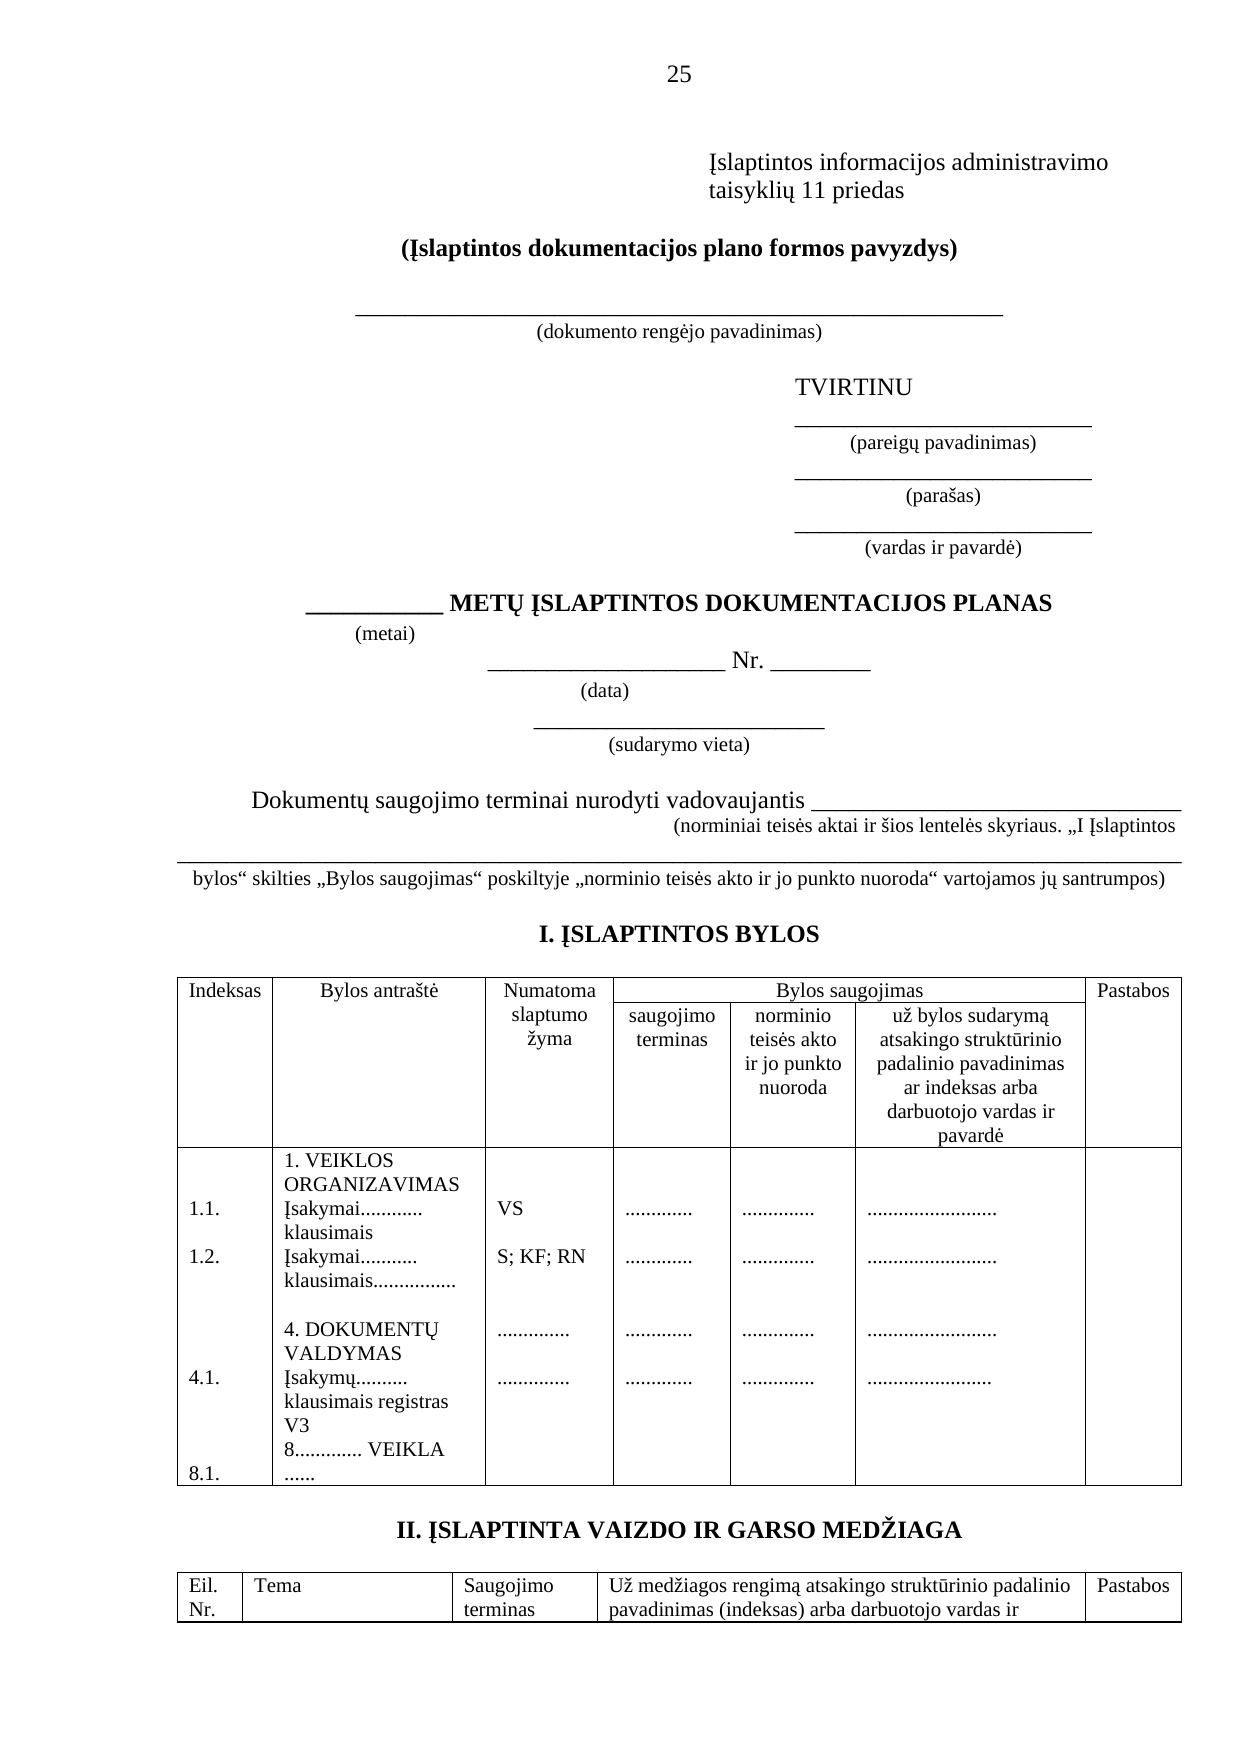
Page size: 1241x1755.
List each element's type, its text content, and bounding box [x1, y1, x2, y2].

text II. ĮSLAPTINTA VAIZDO IR GARSO MEDŽIAGA [177, 1515, 1181, 1543]
table_header Indeksas [178, 978, 272, 1147]
table_cell ............. [614, 1244, 730, 1317]
text TVIRTINU [177, 372, 1181, 401]
text ___________ METŲ ĮSLAPTINTOS DOKUMENTACIJOS PLANAS [177, 588, 1181, 617]
text (norminiai teisės aktai ir šios lentelės skyriaus. „I Įslaptintos [177, 813, 1181, 837]
table_cell 8............. VEIKLA [273, 1437, 485, 1461]
table_cell ............. [614, 1317, 730, 1365]
table_cell [1086, 1148, 1181, 1196]
table_header Tema [243, 1573, 452, 1621]
text (sudarymo vieta) [177, 732, 1181, 756]
table_header Pastabos [1086, 978, 1181, 1147]
table_cell [614, 1148, 730, 1196]
text (metai) [177, 617, 1181, 646]
table_cell [1086, 1196, 1181, 1244]
text (pareigų pavadinimas) [177, 430, 1181, 454]
table_cell [856, 1437, 1085, 1461]
table_cell [178, 1437, 272, 1461]
table_cell [486, 1437, 613, 1461]
table_cell 4. DOKUMENTŲ VALDYMAS [273, 1317, 485, 1365]
text Dokumentų saugojimo terminai nurodyti vadovaujantis [177, 785, 1181, 813]
table_cell Įsakymų.......... klausimais registras V3 [273, 1365, 485, 1437]
table_cell .............. [486, 1317, 613, 1365]
text Nr. ________ [177, 646, 1181, 674]
text (data) [177, 674, 1181, 703]
table_cell [614, 1437, 730, 1461]
table_cell [1086, 1317, 1181, 1365]
table_cell [731, 1461, 855, 1485]
table_header Saugojimo terminas [453, 1573, 597, 1621]
table_cell .............. [731, 1196, 855, 1244]
table_cell [856, 1461, 1085, 1485]
table_cell [486, 1148, 613, 1196]
table_cell ......................... [856, 1317, 1085, 1365]
table_cell .............. [486, 1365, 613, 1437]
table_cell [486, 1461, 613, 1485]
text (vardas ir pavardė) [177, 535, 1181, 559]
table_cell už bylos sudarymą atsakingo struktūrinio padalinio pavadinimas ar indeksas arba darbuotojo vardas ir pavardė [856, 1003, 1085, 1147]
table_cell [1086, 1244, 1181, 1317]
table_cell ............. [614, 1196, 730, 1244]
table_cell .............. [731, 1317, 855, 1365]
table_cell 4.1. [178, 1365, 272, 1437]
table_cell S; KF; RN [486, 1244, 613, 1317]
table_cell [1086, 1437, 1181, 1461]
table_cell Įsakymai............ klausimais [273, 1196, 485, 1244]
table_header Bylos saugojimas [614, 978, 1085, 1002]
table_cell ........................ [856, 1365, 1085, 1437]
table_cell 1.2. [178, 1244, 272, 1317]
table_header Pastabos [1086, 1573, 1181, 1621]
table_header Bylos antraštė [273, 978, 485, 1147]
table_cell [731, 1437, 855, 1461]
table_cell Įsakymai........... klausimais................ [273, 1244, 485, 1317]
text Įslaptintos informacijos administravimo [177, 147, 1181, 176]
table_cell [178, 1148, 272, 1196]
table_cell [731, 1148, 855, 1196]
table_cell 8.1. [178, 1461, 272, 1485]
table_cell VS [486, 1196, 613, 1244]
table_cell ............. [614, 1365, 730, 1437]
table_cell ......................... [856, 1196, 1085, 1244]
table_header Už medžiagos rengimą atsakingo struktūrinio padalinio pavadinimas (indeksas) arba darbuotojo vardas ir [598, 1573, 1085, 1621]
table_cell 1. VEIKLOS ORGANIZAVIMAS [273, 1148, 485, 1196]
table_header Eil. Nr. [178, 1573, 242, 1621]
text I. ĮSLAPTINTOS BYLOS [177, 919, 1181, 948]
table_cell ......................... [856, 1244, 1085, 1317]
table_cell 1.1. [178, 1196, 272, 1244]
table_header Numatoma slaptumo žyma [486, 978, 613, 1147]
table_cell .............. [731, 1365, 855, 1437]
table_cell [178, 1317, 272, 1365]
table_cell [1086, 1461, 1181, 1485]
table_cell ...... [273, 1461, 485, 1485]
text (Įslaptintos dokumentacijos plano formos pavyzdys) [177, 233, 1181, 262]
table_cell .............. [731, 1244, 855, 1317]
table_cell [856, 1148, 1085, 1196]
table_cell [1086, 1365, 1181, 1437]
table_cell norminio teisės akto ir jo punkto nuoroda [731, 1003, 855, 1147]
text taisyklių 11 priedas [177, 176, 1181, 204]
text bylos“ skilties „Bylos saugojimas“ poskiltyje „norminio teisės akto ir jo punkto nuoroda“ vartojamos jų santrumpos) [177, 866, 1181, 890]
text (dokumento rengėjo pavadinimas) [177, 319, 1181, 343]
table_cell saugojimo terminas [614, 1003, 730, 1147]
text (parašas) [177, 482, 1181, 507]
table_cell [614, 1461, 730, 1485]
